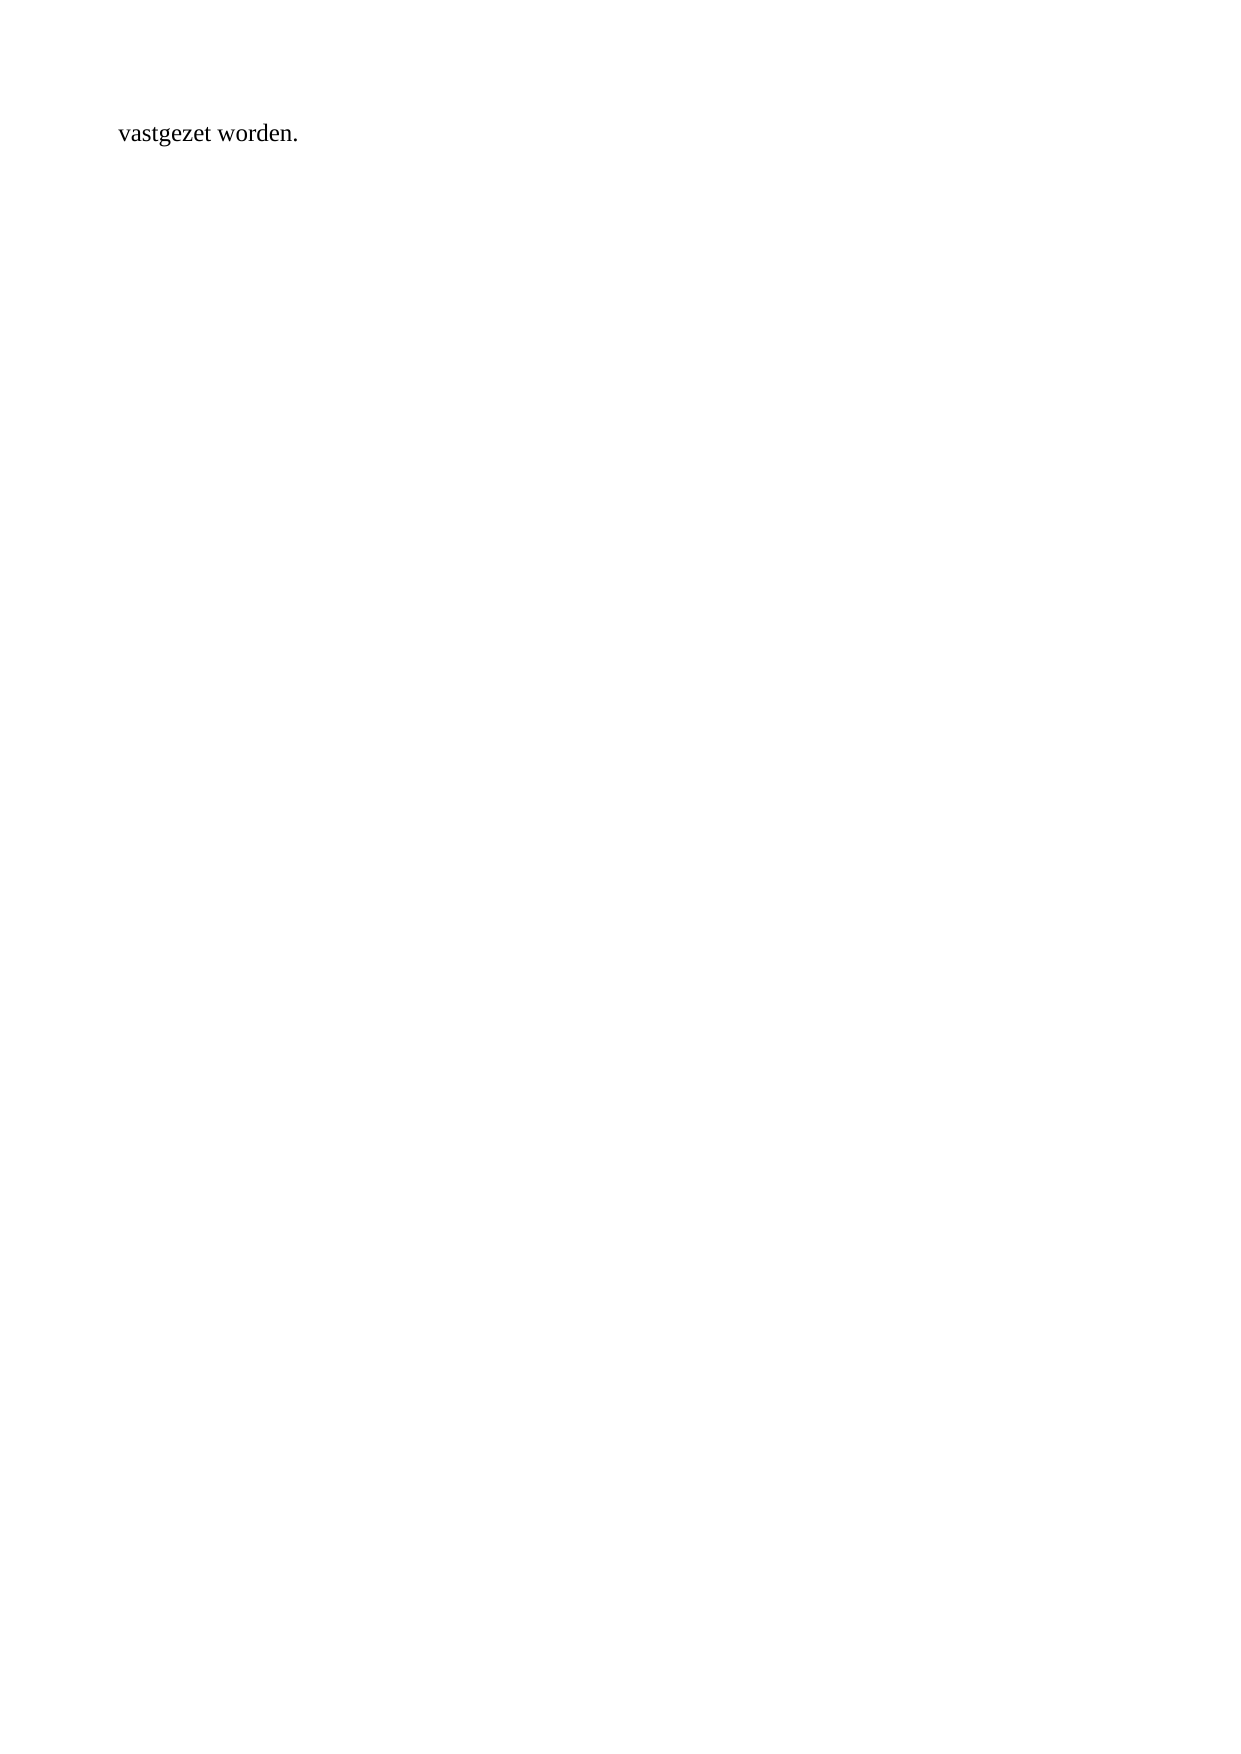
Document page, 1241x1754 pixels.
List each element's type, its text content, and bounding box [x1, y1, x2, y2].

text vastgezet worden. [118, 118, 1122, 147]
